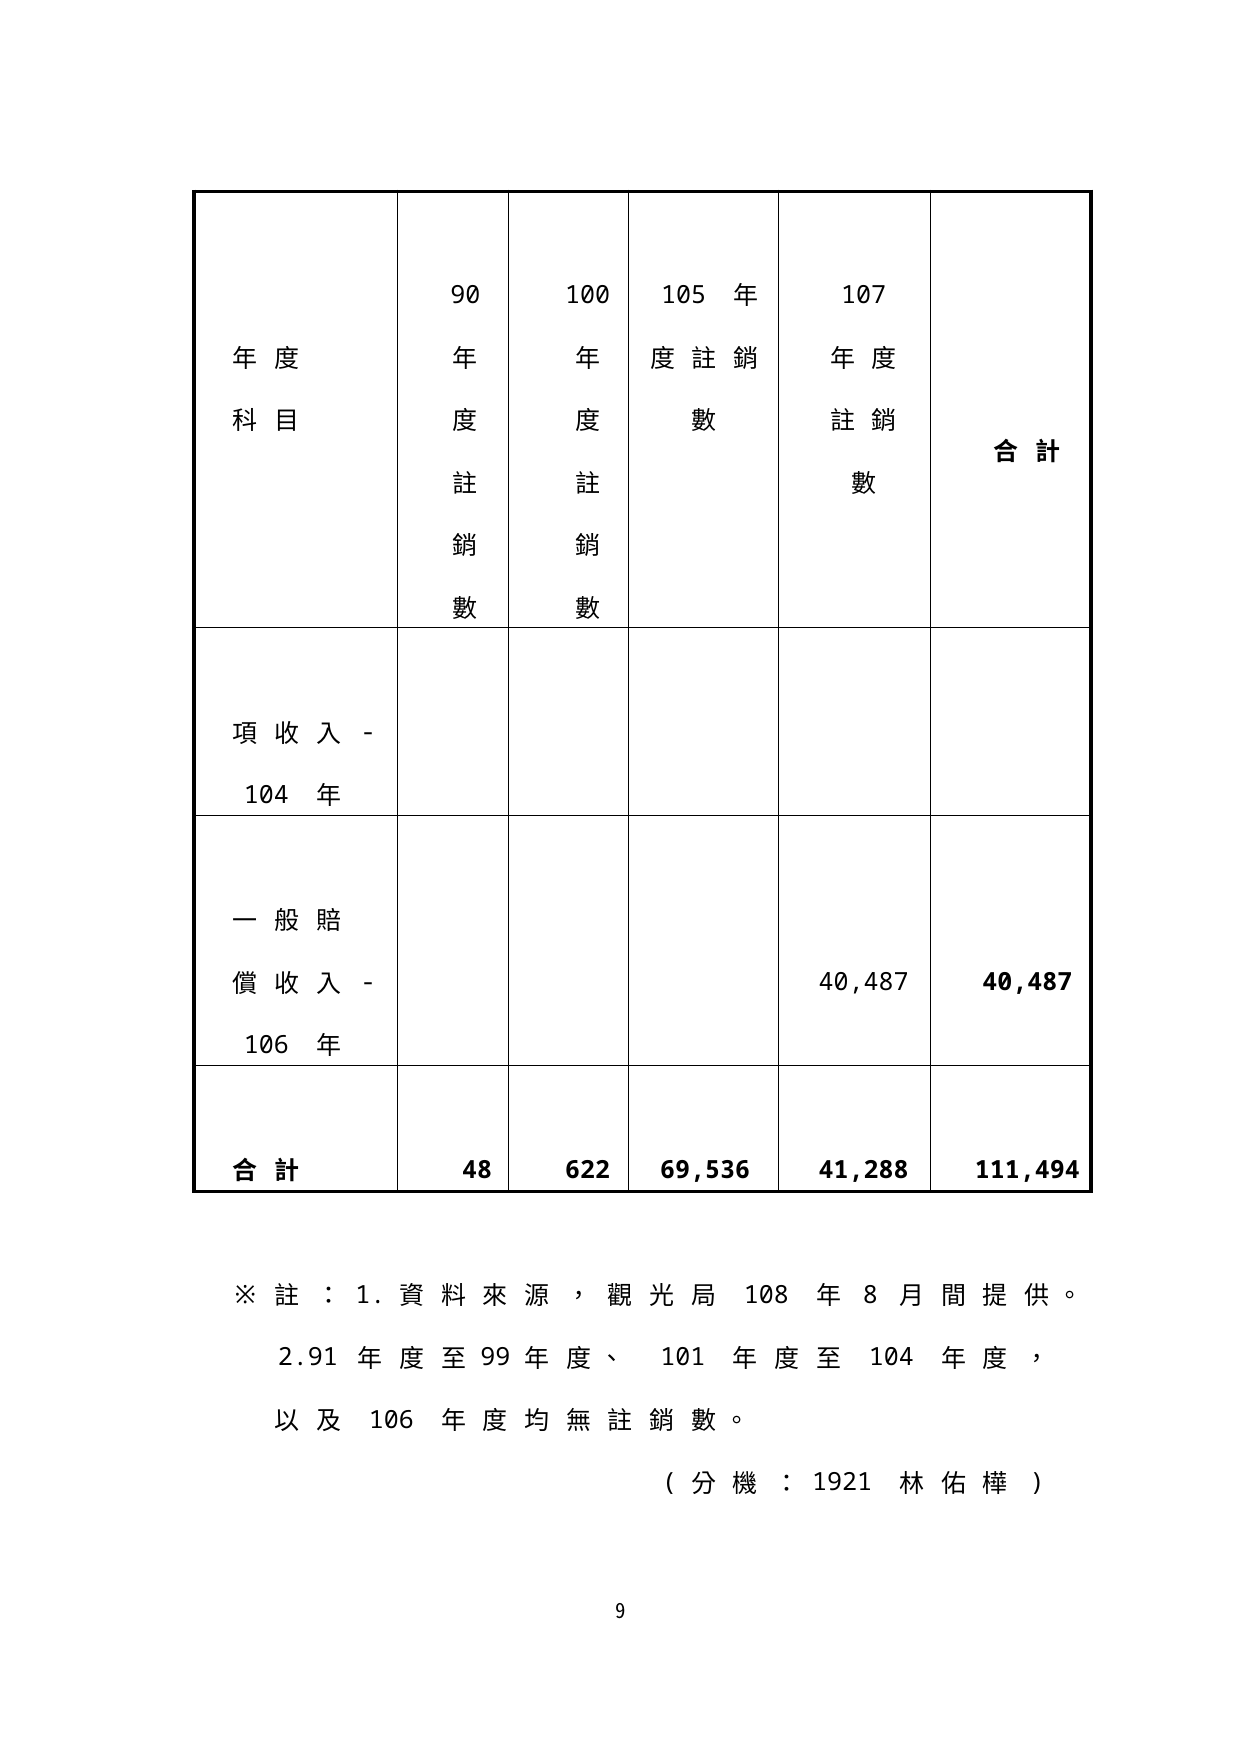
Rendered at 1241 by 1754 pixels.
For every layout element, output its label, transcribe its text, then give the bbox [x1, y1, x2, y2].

table_header 107年度註銷數 [779, 193, 930, 627]
table_cell [398, 816, 508, 1064]
table_cell [509, 816, 628, 1064]
table_cell 項收入-104年 [196, 628, 397, 814]
table_cell 40,487 [779, 816, 930, 1064]
table_cell 48 [398, 1066, 508, 1189]
table_cell [509, 628, 628, 814]
table_header 100年度註銷數 [509, 193, 628, 627]
table_cell [398, 628, 508, 814]
text 2.91年度至99年度、101年度至104年度，以及106年度均無註銷數。 [256, 1314, 1058, 1439]
table_header 合計 [931, 193, 1089, 627]
table_cell 111,494 [931, 1066, 1089, 1189]
text ※註：1.資料來源，觀光局108年8月間提供。 [184, 1252, 1058, 1314]
table_cell 40,487 [931, 816, 1089, 1064]
table_cell 合計 [196, 1066, 397, 1189]
table_cell [931, 628, 1089, 814]
table_cell 一般賠償收入-106年 [196, 816, 397, 1064]
table_header 90年度註銷數 [398, 193, 508, 627]
table_header 105年度註銷數 [629, 193, 778, 627]
text (分機：1921 林佑樺) [183, 1439, 1058, 1502]
table_cell 622 [509, 1066, 628, 1189]
table_cell 69,536 [629, 1066, 778, 1189]
table_header 年度 科目 [196, 193, 397, 627]
table_cell [629, 816, 778, 1064]
table_cell [629, 628, 778, 814]
table_cell [779, 628, 930, 814]
table_cell 41,288 [779, 1066, 930, 1189]
